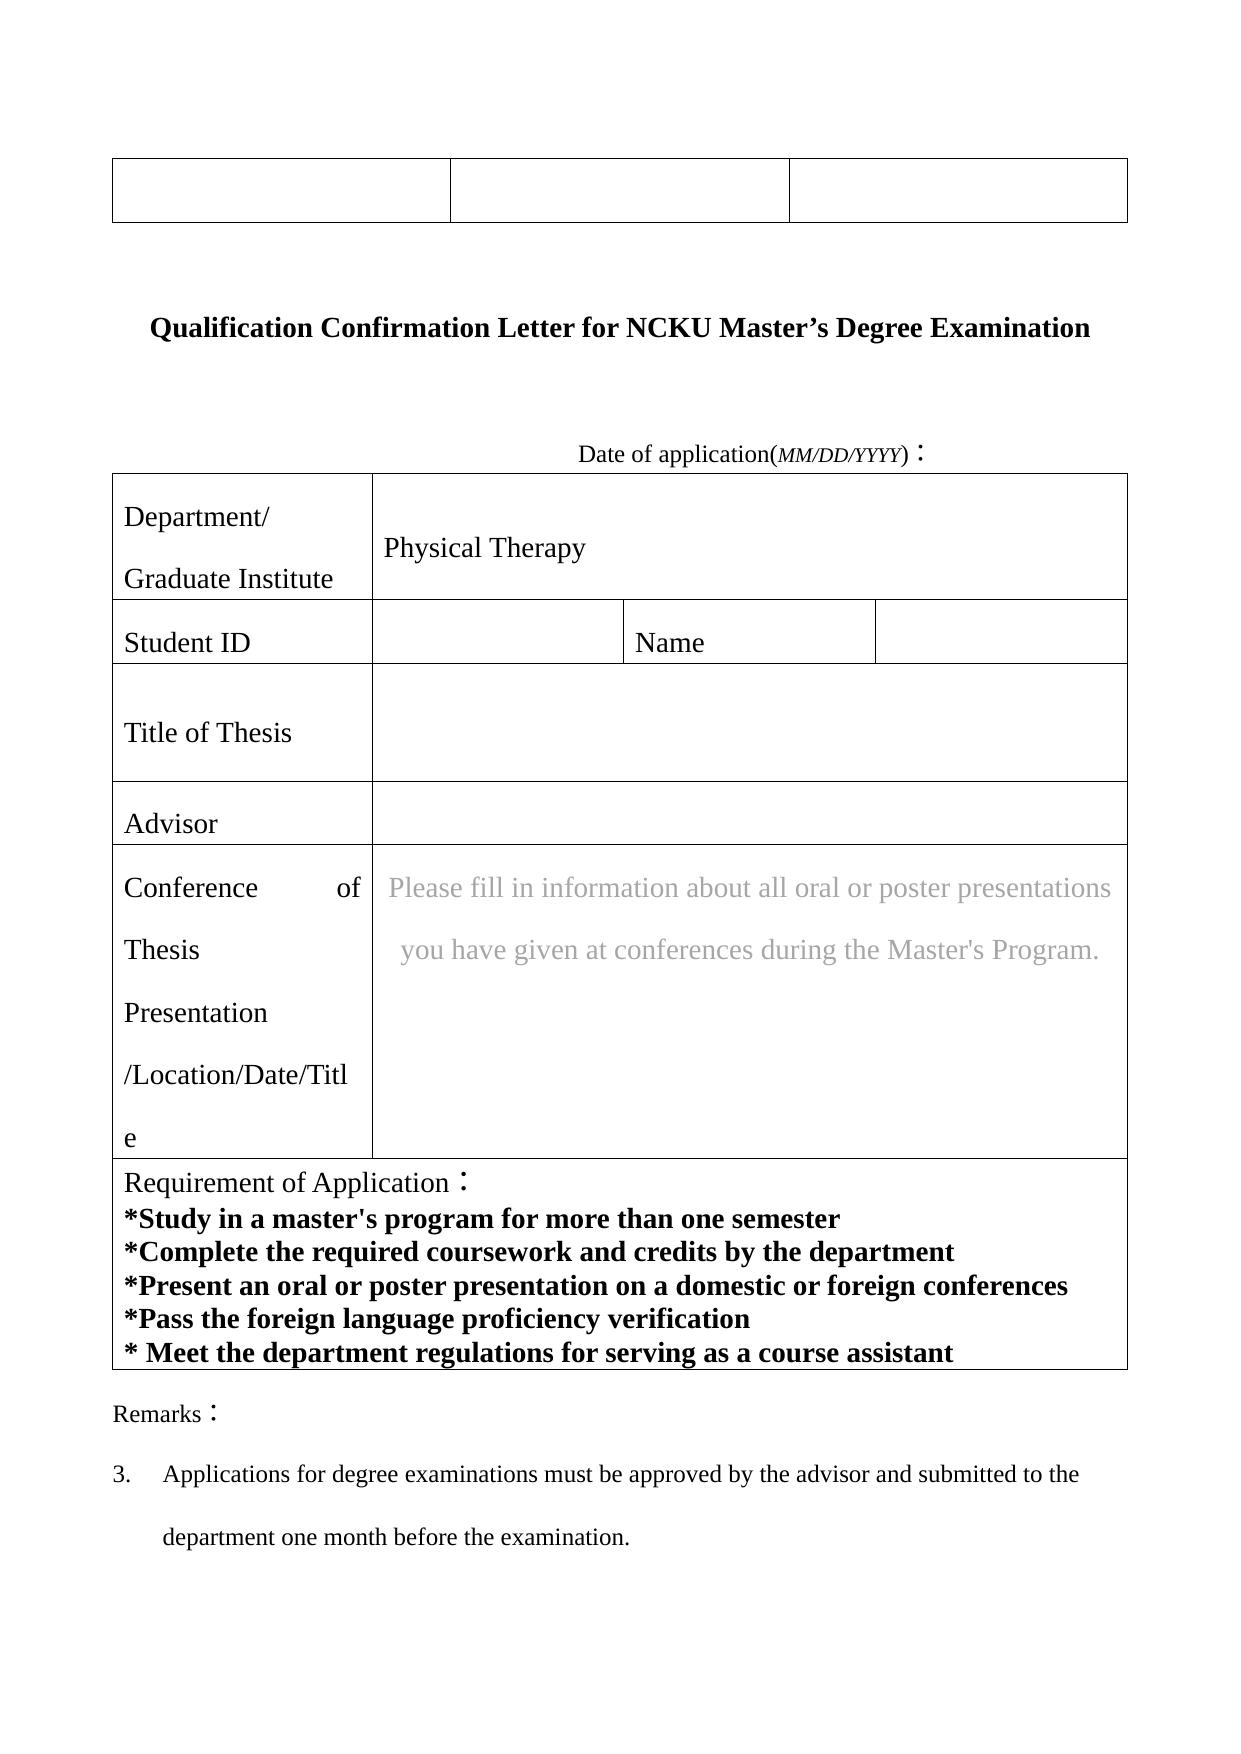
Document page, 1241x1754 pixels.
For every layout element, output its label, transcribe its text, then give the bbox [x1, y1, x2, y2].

table_header Department/ Graduate Institute [113, 474, 372, 599]
table_cell Advisor [113, 782, 372, 844]
list Applications for degree examinations must be approved by the advisor and submitted to the department one month before the examination. [112, 1432, 1128, 1557]
text Date of application(MM/DD/YYYY)： [112, 348, 1128, 473]
table_cell Title of Thesis [113, 664, 372, 781]
table_cell [876, 600, 1127, 662]
table_cell [451, 159, 789, 222]
table_cell Please fill in information about all oral or poster presentations you have given at conferences during the Master's Program. [373, 845, 1127, 1158]
table_cell [373, 600, 623, 662]
table_cell Conference of Thesis Presentation /Location/Date/Title [113, 845, 372, 1158]
table_header Physical Therapy [373, 474, 1127, 599]
text Remarks： [112, 1370, 1128, 1432]
table_cell Student ID [113, 600, 372, 662]
table_cell [790, 159, 1127, 222]
subtitle Qualification Confirmation Letter for NCKU Master’s Degree Examination [112, 285, 1128, 348]
table_cell Requirement of Application： *Study in a master's program for more than one semester *Complete the required coursework and credits by the department *Present an oral or poster presentation on a domestic or foreign conferences *Pass the foreign language proficiency verification * Meet the department regulations for serving as a course assistant [113, 1159, 1127, 1369]
table_header [113, 159, 450, 222]
table_cell Name [624, 600, 875, 662]
table_cell [373, 782, 1127, 844]
table_cell [373, 664, 1127, 781]
